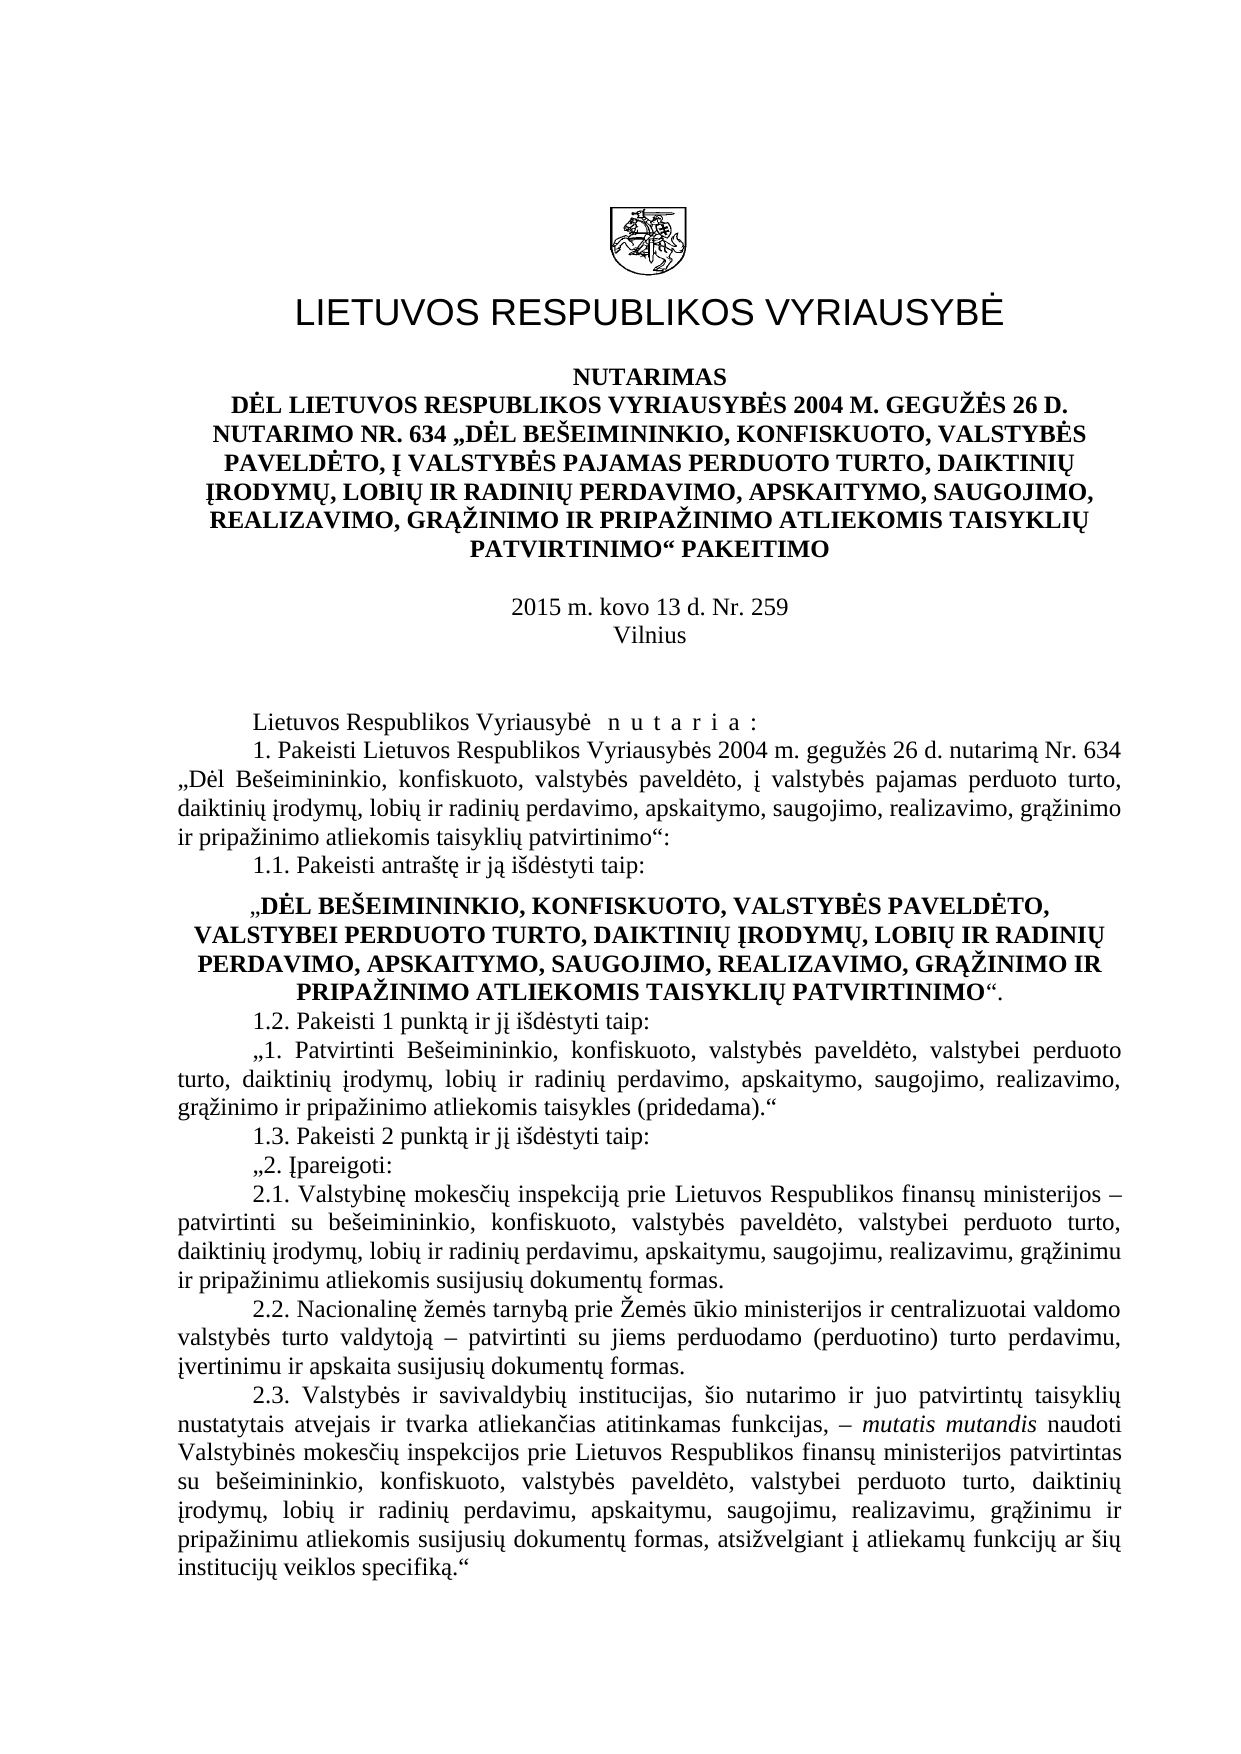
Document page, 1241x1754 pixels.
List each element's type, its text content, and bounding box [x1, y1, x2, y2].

text „1. Patvirtinti Bešeimininkio, konfiskuoto, valstybės paveldėto, valstybei perduoto turto, daiktinių įrodymų, lobių ir radinių perdavimo, apskaitymo, saugojimo, realizavimo, grąžinimo ir pripažinimo atliekomis taisykles (pridedama).“ [177, 1035, 1122, 1121]
text 1.3. Pakeisti 2 punktą ir jį išdėstyti taip: [177, 1121, 1122, 1150]
text 2.2. Nacionalinę žemės tarnybą prie Žemės ūkio ministerijos ir centralizuotai valdomo valstybės turto valdytoją – patvirtinti su jiems perduodamo (perduotino) turto perdavimu, įvertinimu ir apskaita susijusių dokumentų formas. [177, 1294, 1122, 1380]
text 1. Pakeisti Lietuvos Respublikos Vyriausybės 2004 m. gegužės 26 d. nutarimą Nr. 634 „Dėl Bešeimininkio, konfiskuoto, valstybės paveldėto, į valstybės pajamas perduoto turto, daiktinių įrodymų, lobių ir radinių perdavimo, apskaitymo, saugojimo, realizavimo, grąžinimo ir pripažinimo atliekomis taisyklių patvirtinimo“: [177, 735, 1122, 850]
text nutarimas [177, 362, 1122, 390]
text 1.2. Pakeisti 1 punktą ir jį išdėstyti taip: [177, 1006, 1122, 1035]
text Lietuvos Respublikos Vyriausybė [177, 290, 1122, 333]
text „DĖL BEŠEIMININKIO, KONFISKUOTO, VALSTYBĖS PAVELDĖTO, VALSTYBEI PERDUOTO TURTO, DAIKTINIŲ ĮRODYMŲ, LOBIŲ IR RADINIŲ PERDAVIMO, APSKAITYMO, SAUGOJIMO, REALIZAVIMO, GRĄŽINIMO IR PRIPAŽINIMO ATLIEKOMIS TAISYKLIŲ PATVIRTINIMO“. [177, 891, 1122, 1006]
text 1.1. Pakeisti antraštę ir ją išdėstyti taip: [177, 850, 1122, 879]
text Dėl LIETUVOS RESPUBLIKOS VYRIAUSYBĖS 2004 M. GEGUŽĖS 26 D. NUTARIMO NR. 634 „DĖL BEŠEIMININKIO, KONFISKUOTO, VALSTYBĖS PAVELDĖTO, Į VALSTYBĖS PAJAMAS PERDUOTO TURTO, DAIKTINIŲ ĮRODYMŲ, LOBIŲ IR RADINIŲ PERDAVIMO, APSKAITYMO, SAUGOJIMO, REALIZAVIMO, GRĄŽINIMO IR PRIPAŽINIMO ATLIEKOMIS TAISYKLIŲ PATVIRTINIMO“ PAKEITIMO [177, 390, 1122, 563]
text 2.3. Valstybės ir savivaldybių institucijas, šio nutarimo ir juo patvirtintų taisyklių nustatytais atvejais ir tvarka atliekančias atitinkamas funkcijas, – mutatis mutandis naudoti Valstybinės mokesčių inspekcijos prie Lietuvos Respublikos finansų ministerijos patvirtintas su bešeimininkio, konfiskuoto, valstybės paveldėto, valstybei perduoto turto, daiktinių įrodymų, lobių ir radinių perdavimu, apskaitymu, saugojimu, realizavimu, grąžinimu ir pripažinimu atliekomis susijusių dokumentų formas, atsižvelgiant į atliekamų funkcijų ar šių institucijų veiklos specifiką.“ [177, 1380, 1122, 1581]
text „2. Įpareigoti: [177, 1150, 1122, 1179]
text 2.1. Valstybinę mokesčių inspekciją prie Lietuvos Respublikos finansų ministerijos – patvirtinti su bešeimininkio, konfiskuoto, valstybės paveldėto, valstybei perduoto turto, daiktinių įrodymų, lobių ir radinių perdavimu, apskaitymu, saugojimu, realizavimu, grąžinimu ir pripažinimu atliekomis susijusių dokumentų formas. [177, 1179, 1122, 1294]
text 2015 m. kovo 13 d. Nr. 259 Vilnius [177, 592, 1122, 649]
text Lietuvos Respublikos Vyriausybė nutaria: [177, 707, 1122, 735]
